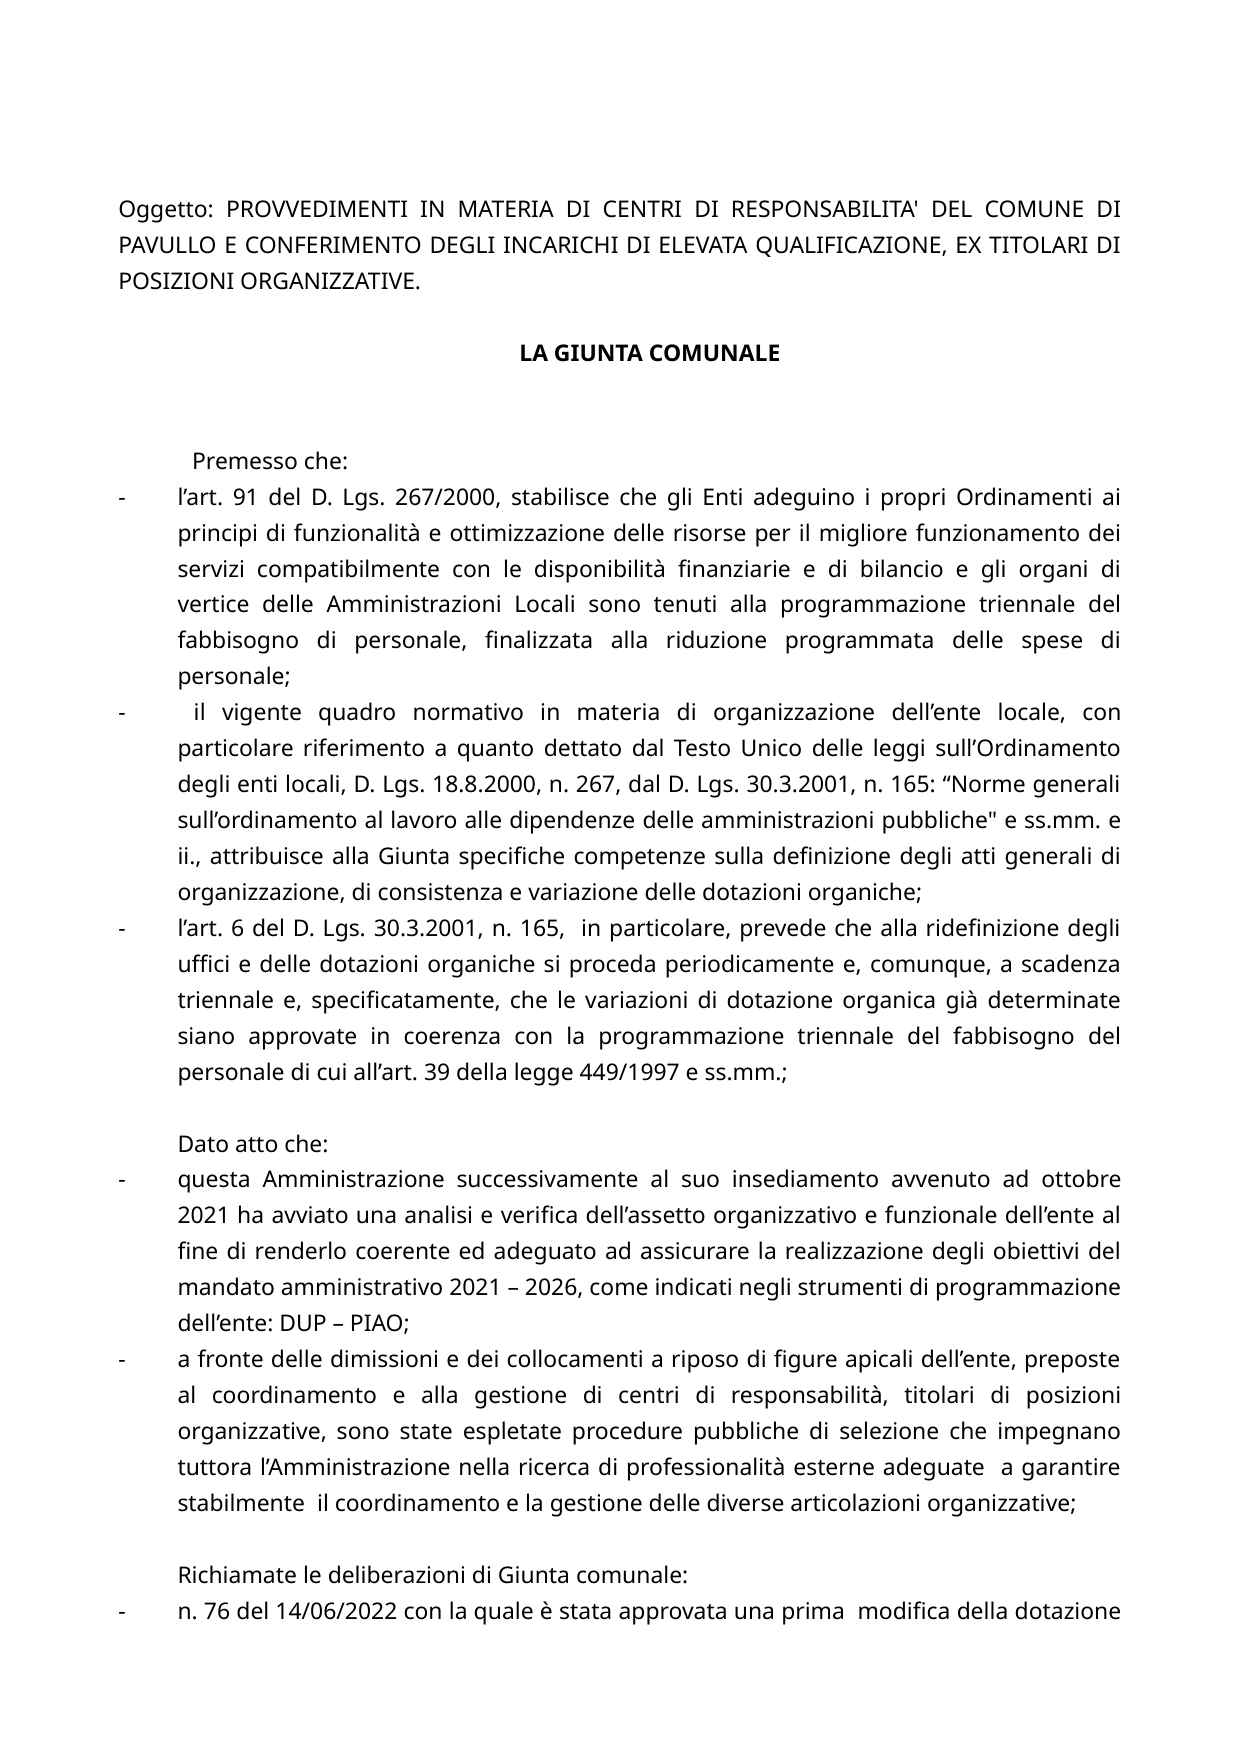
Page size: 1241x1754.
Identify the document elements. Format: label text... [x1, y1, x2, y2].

text LA GIUNTA COMUNALE [118, 337, 1122, 368]
text Richiamate le deliberazioni di Giunta comunale: [118, 1559, 1122, 1590]
list questa Amministrazione successivamente al suo insediamento avvenuto ad ottobre 2021 ha avviato una analisi e verifica dell’assetto organizzativo e funzionale dell’ente al fine di renderlo coerente ed adeguato ad assicurare la realizzazione degli obiettivi del mandato amministrativo 2021 – 2026, come indicati negli strumenti di programmazione dell’ente: DUP – PIAO; [118, 1163, 1122, 1338]
list a fronte delle dimissioni e dei collocamenti a riposo di figure apicali dell’ente, preposte al coordinamento e alla gestione di centri di responsabilità, titolari di posizioni organizzative, sono state espletate procedure pubbliche di selezione che impegnano tuttora l’Amministrazione nella ricerca di professionalità esterne adeguate a garantire stabilmente il coordinamento e la gestione delle diverse articolazioni organizzative; [118, 1343, 1122, 1518]
list n. 76 del 14/06/2022 con la quale è stata approvata una prima modifica della dotazione [118, 1595, 1122, 1626]
text Dato atto che: [118, 1127, 1122, 1159]
text Premesso che: [118, 445, 1122, 476]
text Oggetto: PROVVEDIMENTI IN MATERIA DI CENTRI DI RESPONSABILITA' DEL COMUNE DI PAVULLO E CONFERIMENTO DEGLI INCARICHI DI ELEVATA QUALIFICAZIONE, EX TITOLARI DI POSIZIONI ORGANIZZATIVE. [118, 193, 1122, 296]
list il vigente quadro normativo in materia di organizzazione dell’ente locale, con particolare riferimento a quanto dettato dal Testo Unico delle leggi sull’Ordinamento degli enti locali, D. Lgs. 18.8.2000, n. 267, dal D. Lgs. 30.3.2001, n. 165: “Norme generali sull’ordinamento al lavoro alle dipendenze delle amministrazioni pubbliche" e ss.mm. e ii., attribuisce alla Giunta specifiche competenze sulla definizione degli atti generali di organizzazione, di consistenza e variazione delle dotazioni organiche; [118, 696, 1122, 907]
list l’art. 91 del D. Lgs. 267/2000, stabilisce che gli Enti adeguino i propri Ordinamenti ai principi di funzionalità e ottimizzazione delle risorse per il migliore funzionamento dei servizi compatibilmente con le disponibilità finanziarie e di bilancio e gli organi di vertice delle Amministrazioni Locali sono tenuti alla programmazione triennale del fabbisogno di personale, finalizzata alla riduzione programmata delle spese di personale; [118, 481, 1122, 692]
list l’art. 6 del D. Lgs. 30.3.2001, n. 165, in particolare, prevede che alla ridefinizione degli uffici e delle dotazioni organiche si proceda periodicamente e, comunque, a scadenza triennale e, specificatamente, che le variazioni di dotazione organica già determinate siano approvate in coerenza con la programmazione triennale del fabbisogno del personale di cui all’art. 39 della legge 449/1997 e ss.mm.; [118, 912, 1122, 1087]
